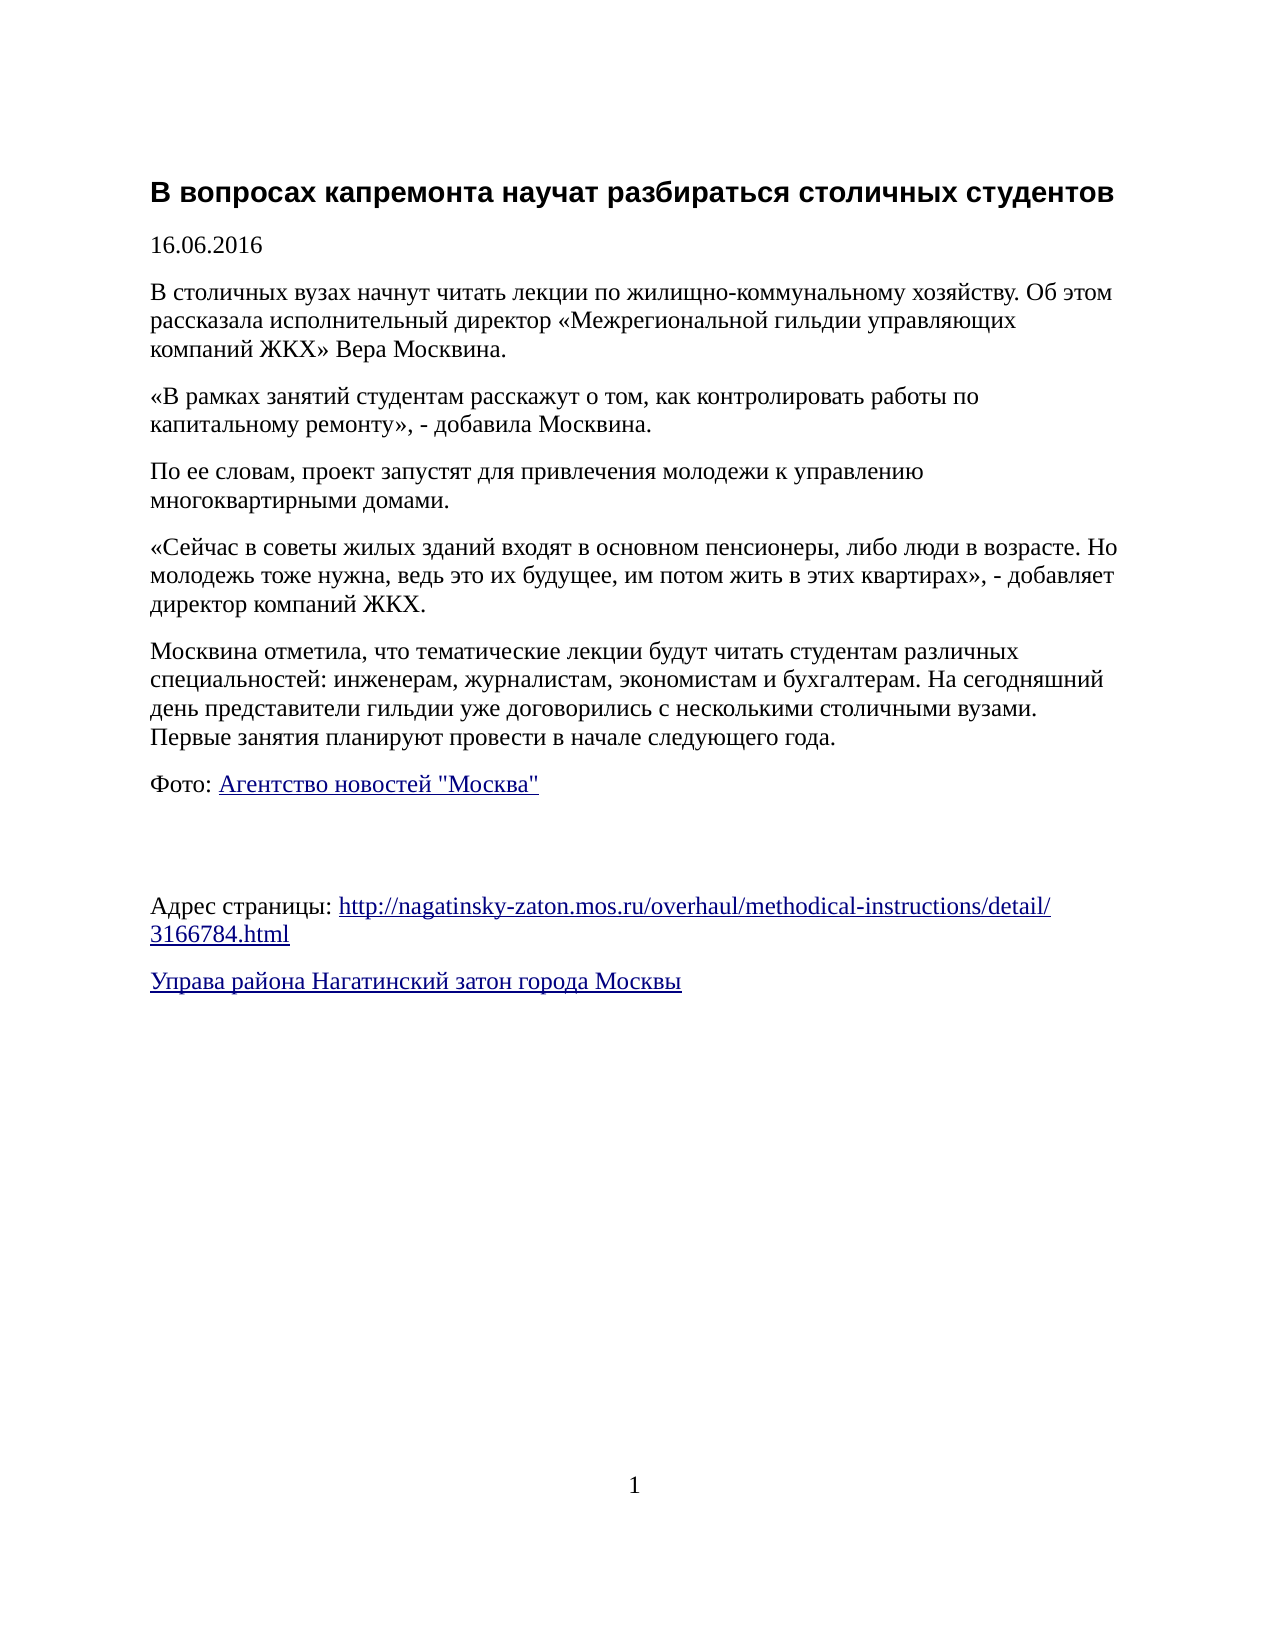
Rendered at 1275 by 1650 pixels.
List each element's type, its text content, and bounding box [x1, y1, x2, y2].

text «Сейчас в советы жилых зданий входят в основном пенсионеры, либо люди в возрасте. Но молодежь тоже нужна, ведь это их будущее, им потом жить в этих квартирах», - добавляет директор компаний ЖКХ. [150, 532, 1125, 618]
text Москвина отметила, что тематические лекции будут читать студентам различных специальностей: инженерам, журналистам, экономистам и бухгалтерам. На сегодняшний день представители гильдии уже договорились с несколькими столичными вузами. Первые занятия планируют провести в начале следующего года. [150, 636, 1125, 751]
text 16.06.2016 [150, 230, 1125, 259]
subtitle В вопросах капремонта научат разбираться столичных студентов [150, 175, 1125, 208]
text По ее словам, проект запустят для привлечения молодежи к управлению многоквартирными домами. [150, 456, 1125, 514]
text Адрес страницы: http://nagatinsky-zaton.mos.ru/overhaul/methodical-instructions/detail/3166784.html [150, 891, 1125, 948]
text В столичных вузах начнут читать лекции по жилищно-коммунальному хозяйству. Об этом рассказала исполнительный директор «Межрегиональной гильдии управляющих компаний ЖКХ» Вера Москвина. [150, 277, 1125, 363]
text Управа района Нагатинский затон города Москвы [150, 966, 1125, 995]
text Фото: Агентство новостей "Москва" [150, 769, 1125, 797]
text «В рамках занятий студентам расскажут о том, как контролировать работы по капитальному ремонту», - добавила Москвина. [150, 381, 1125, 438]
